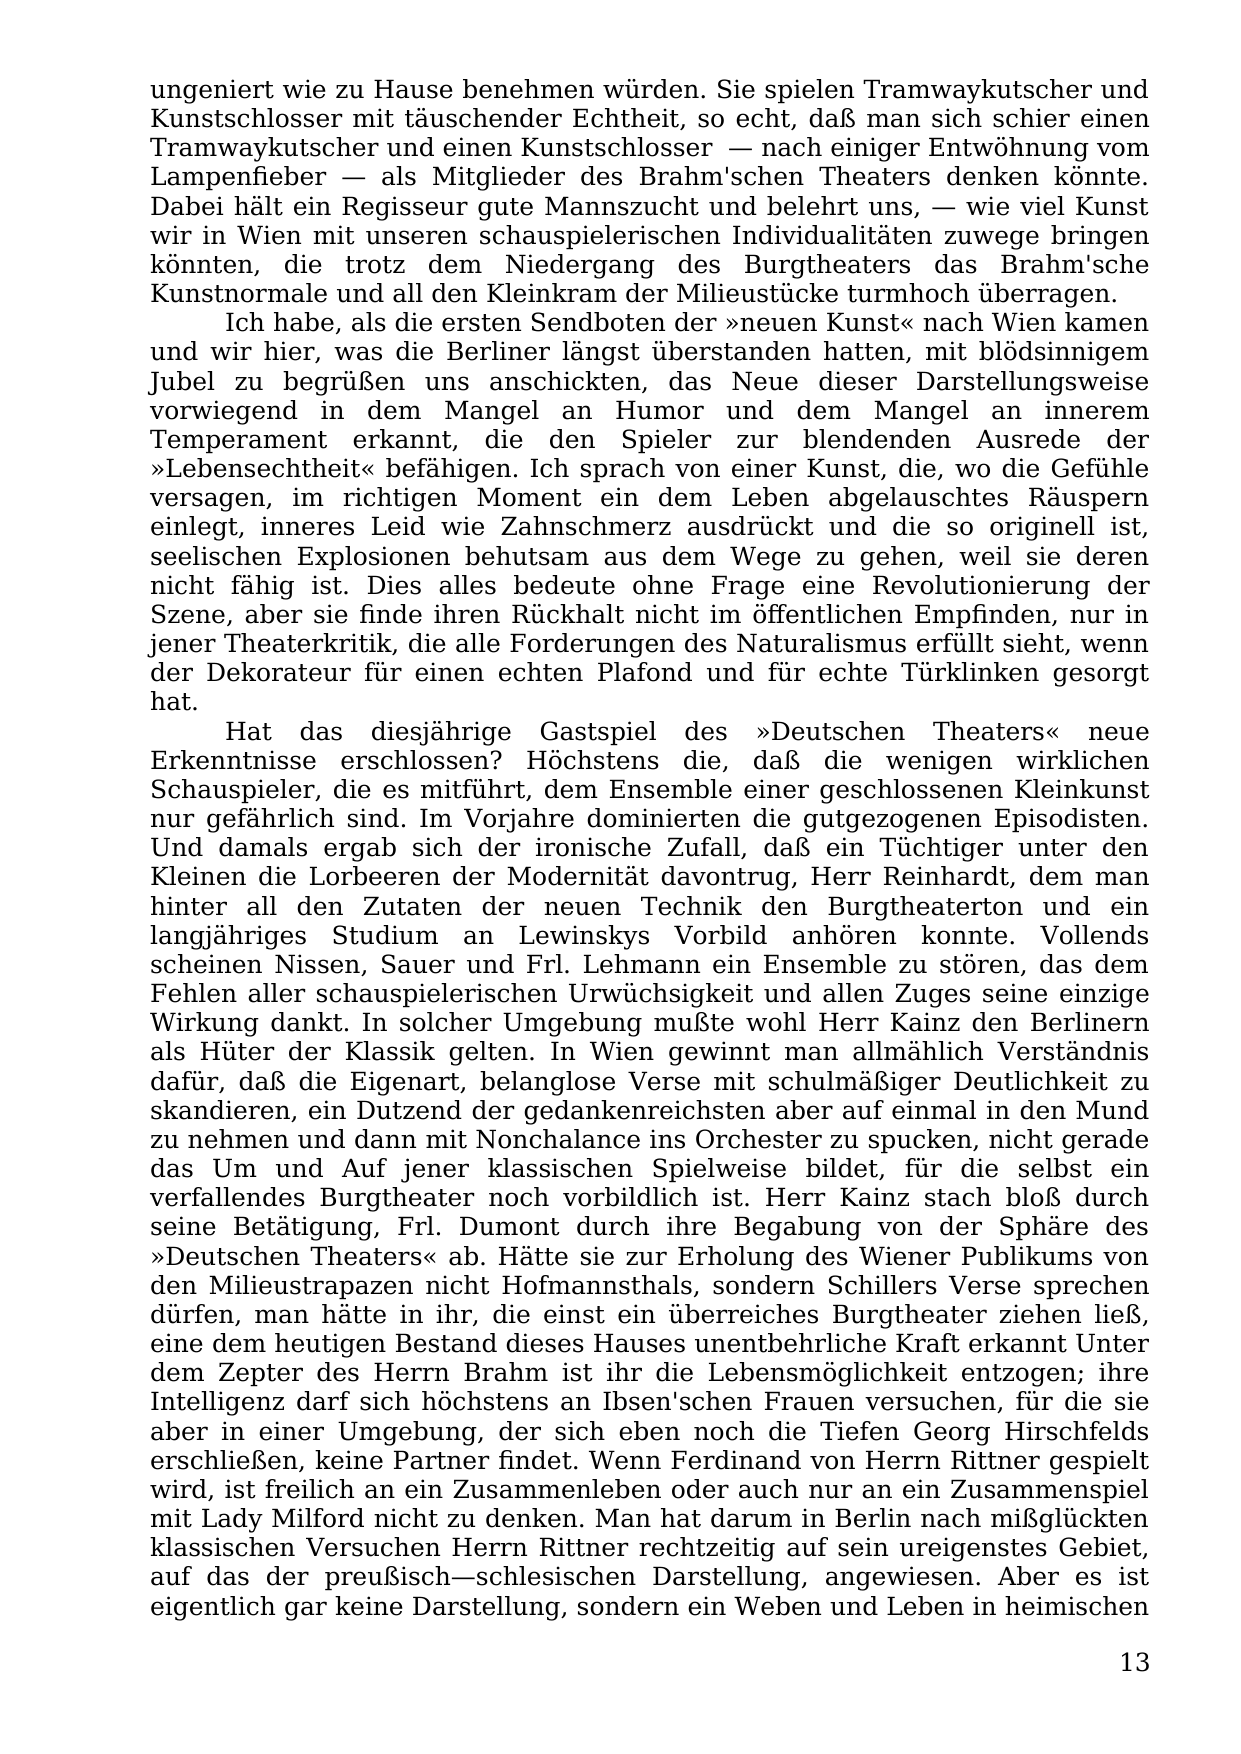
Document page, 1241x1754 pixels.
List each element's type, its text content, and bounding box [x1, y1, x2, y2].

text ungeniert wie zu Hause benehmen würden. Sie spielen Tramwaykutscher und Kunstschlosser mit täuschender Echtheit, so echt, daß man sich schier einen Tramwaykutscher und einen Kunstschlosser — nach einiger Entwöhnung vom Lampenfieber — als Mitglieder des Brahm'schen Theaters denken könnte. Dabei hält ein Regisseur gute Mannszucht und belehrt uns, — wie viel Kunst wir in Wien mit unseren schauspielerischen Individualitäten zuwege bringen könnten, die trotz dem Niedergang des Burgtheaters das Brahm'sche Kunstnormale und all den Kleinkram der Milieustücke turmhoch überragen. [150, 75, 1151, 308]
text Ich habe, als die ersten Sendboten der »neuen Kunst« nach Wien kamen und wir hier, was die Berliner längst überstanden hatten, mit blödsinnigem Jubel zu begrüßen uns anschickten, das Neue dieser Darstellungsweise vorwiegend in dem Mangel an Humor und dem Mangel an innerem Temperament erkannt, die den Spieler zur blendenden Ausrede der »Lebensechtheit« befähigen. Ich sprach von einer Kunst, die, wo die Gefühle versagen, im richtigen Moment ein dem Leben abgelauschtes Räuspern einlegt, inneres Leid wie Zahnschmerz ausdrückt und die so originell ist, seelischen Explosionen behutsam aus dem Wege zu gehen, weil sie deren nicht fähig ist. Dies alles bedeute ohne Frage eine Revolutionierung der Szene, aber sie finde ihren Rückhalt nicht im öffentlichen Empfinden, nur in jener Theaterkritik, die alle Forderungen des Naturalismus erfüllt sieht, wenn der Dekorateur für einen echten Plafond und für echte Türklinken gesorgt hat. [150, 308, 1151, 717]
text Hat das diesjährige Gastspiel des »Deutschen Theaters« neue Erkenntnisse erschlossen? Höchstens die, daß die wenigen wirklichen Schauspieler, die es mitführt, dem Ensemble einer geschlossenen Kleinkunst nur gefährlich sind. Im Vorjahre dominierten die gutgezogenen Episodisten. Und damals ergab sich der ironische Zufall, daß ein Tüchtiger unter den Kleinen die Lorbeeren der Modernität davontrug, Herr Reinhardt, dem man hinter all den Zutaten der neuen Technik den Burgtheaterton und ein langjähriges Studium an Lewinskys Vorbild anhören konnte. Vollends scheinen Nissen, Sauer und Frl. Lehmann ein Ensemble zu stören, das dem Fehlen aller schauspielerischen Urwüchsigkeit und allen Zuges seine einzige Wirkung dankt. In solcher Umgebung mußte wohl Herr Kainz den Berlinern als Hüter der Klassik gelten. In Wien gewinnt man allmählich Verständnis dafür, daß die Eigenart, belanglose Verse mit schulmäßiger Deutlichkeit zu skandieren, ein Dutzend der gedankenreichsten aber auf einmal in den Mund zu nehmen und dann mit Nonchalance ins Orchester zu spucken, nicht gerade das Um und Auf jener klassischen Spielweise bildet, für die selbst ein verfallendes Burgtheater noch vorbildlich ist. Herr Kainz stach bloß durch seine Betätigung, Frl. Dumont durch ihre Begabung von der Sphäre des »Deutschen Theaters« ab. Hätte sie zur Erholung des Wiener Publikums von den Milieustrapazen nicht Hofmannsthals, sondern Schillers Verse sprechen dürfen, man hätte in ihr, die einst ein überreiches Burgtheater ziehen ließ, eine dem heutigen Bestand dieses Hauses unentbehrliche Kraft erkannt Unter dem Zepter des Herrn Brahm ist ihr die Lebensmöglichkeit entzogen; ihre Intelligenz darf sich höchstens an Ibsen'schen Frauen versuchen, für die sie aber in einer Umgebung, der sich eben noch die Tiefen Georg Hirschfelds erschließen, keine Partner findet. Wenn Ferdinand von Herrn Rittner gespielt wird, ist freilich an ein Zusammenleben oder auch nur an ein Zusammenspiel mit Lady Milford nicht zu denken. Man hat darum in Berlin nach mißglückten klassischen Versuchen Herrn Rittner rechtzeitig auf sein ureigenstes Gebiet, auf das der preußisch—schlesischen Darstellung, angewiesen. Aber es ist eigentlich gar keine Darstellung, sondern ein Weben und Leben in heimischen [150, 717, 1151, 1621]
